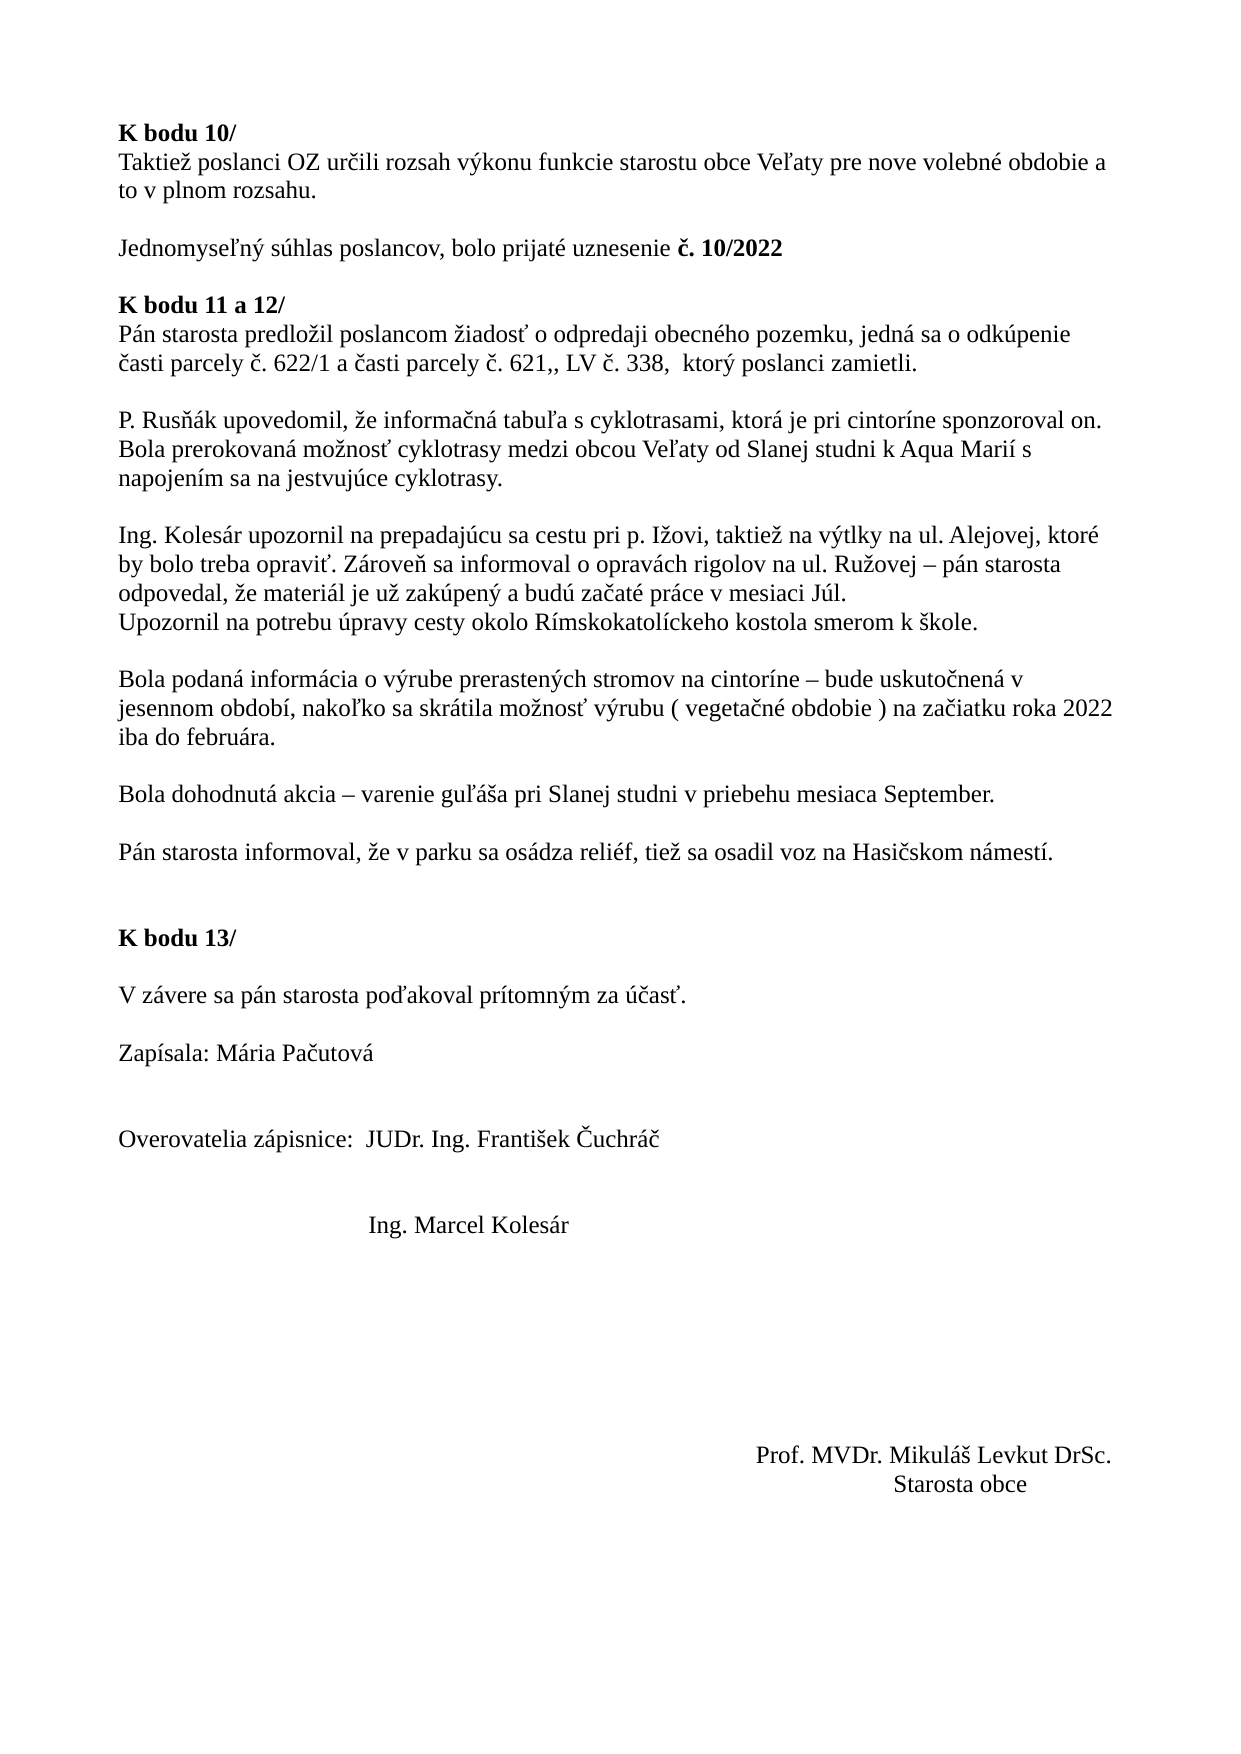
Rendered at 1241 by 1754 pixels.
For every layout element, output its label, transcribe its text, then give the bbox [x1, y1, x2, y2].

text Prof. MVDr. Mikuláš Levkut DrSc. [118, 1441, 1122, 1469]
text Pán starosta informoval, že v parku sa osádza reliéf, tiež sa osadil voz na Hasičskom námestí. [118, 837, 1122, 866]
text K bodu 13/ [118, 923, 1122, 952]
text Bola podaná informácia o výrube prerastených stromov na cintoríne – bude uskutočnená v jesennom období, nakoľko sa skrátila možnosť výrubu ( vegetačné obdobie ) na začiatku roka 2022 iba do februára. [118, 664, 1122, 751]
text Starosta obce [118, 1469, 1122, 1498]
text Jednomyseľný súhlas poslancov, bolo prijaté uznesenie č. 10/2022 [118, 233, 1122, 262]
text Ing. Kolesár upozornil na prepadajúcu sa cestu pri p. Ižovi, taktiež na výtlky na ul. Alejovej, ktoré by bolo treba opraviť. Zároveň sa informoval o opravách rigolov na ul. Ružovej – pán starosta odpovedal, že materiál je už zakúpený a budú začaté práce v mesiaci Júl. [118, 521, 1122, 607]
text V závere sa pán starosta poďakoval prítomným za účasť. [118, 981, 1122, 1009]
text P. Rusňák upovedomil, že informačná tabuľa s cyklotrasami, ktorá je pri cintoríne sponzoroval on. [118, 406, 1122, 434]
text Pán starosta predložil poslancom žiadosť o odpredaji obecného pozemku, jedná sa o odkúpenie časti parcely č. 622/1 a časti parcely č. 621,, LV č. 338, ktorý poslanci zamietli. [118, 319, 1122, 377]
text Ing. Marcel Kolesár [118, 1211, 1122, 1239]
text Upozornil na potrebu úpravy cesty okolo Rímskokatolíckeho kostola smerom k škole. [118, 607, 1122, 636]
text K bodu 11 a 12/ [118, 291, 1122, 319]
text Taktiež poslanci OZ určili rozsah výkonu funkcie starostu obce Veľaty pre nove volebné obdobie a to v plnom rozsahu. [118, 147, 1122, 204]
text Bola dohodnutá akcia – varenie guľáša pri Slanej studni v priebehu mesiaca September. [118, 779, 1122, 808]
text K bodu 10/ [118, 118, 1122, 147]
text Zapísala: Mária Pačutová [118, 1038, 1122, 1067]
text Bola prerokovaná možnosť cyklotrasy medzi obcou Veľaty od Slanej studni k Aqua Marií s napojením sa na jestvujúce cyklotrasy. [118, 434, 1122, 492]
text Overovatelia zápisnice: JUDr. Ing. František Čuchráč [118, 1124, 1122, 1153]
